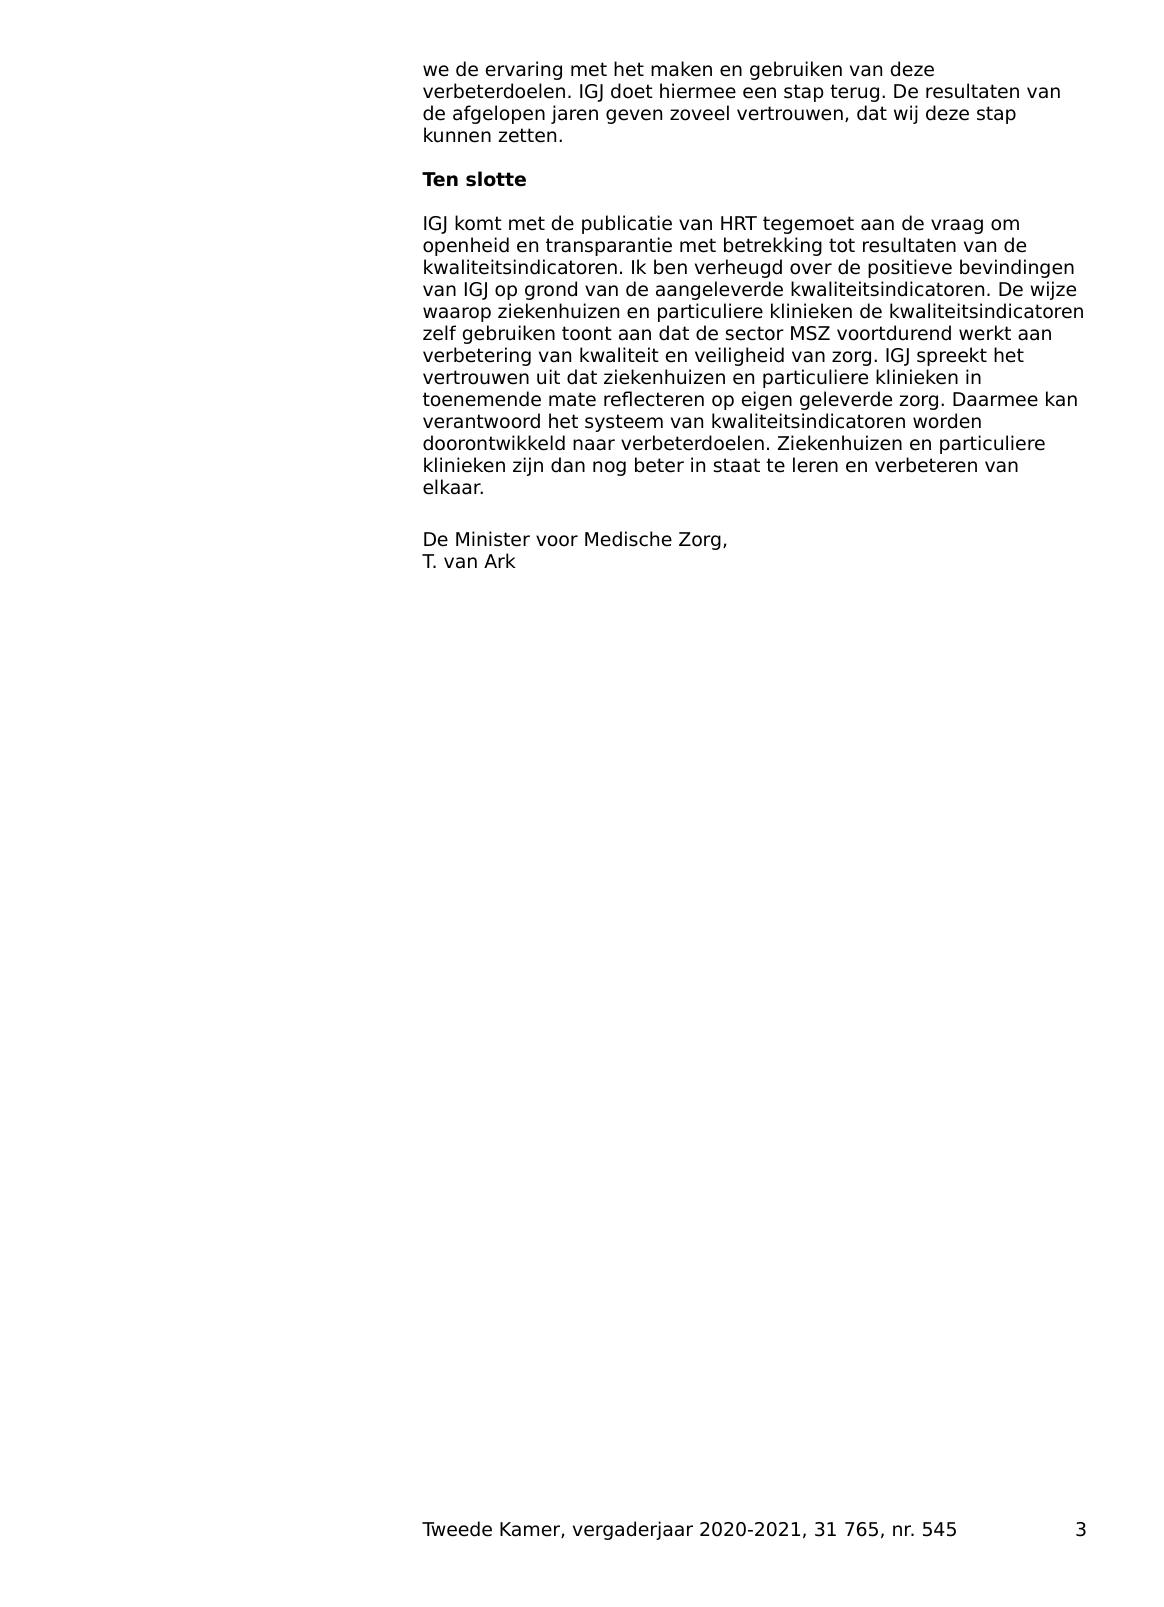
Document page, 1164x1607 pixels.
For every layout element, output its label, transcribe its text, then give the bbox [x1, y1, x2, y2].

subtitle Ten slotte [422, 169, 1087, 191]
text we de ervaring met het maken en gebruiken van deze verbeterdoelen. IGJ doet hiermee een stap terug. De resultaten van de afgelopen jaren geven zoveel vertrouwen, dat wij deze stap kunnen zetten. [422, 59, 1087, 147]
text De Minister voor Medische Zorg, T. van Ark [422, 529, 1087, 573]
text IGJ komt met de publicatie van HRT tegemoet aan de vraag om openheid en transparantie met betrekking tot resultaten van de kwaliteitsindicatoren. Ik ben verheugd over de positieve bevindingen van IGJ op grond van de aangeleverde kwaliteitsindicatoren. De wijze waarop ziekenhuizen en particuliere klinieken de kwaliteitsindicatoren zelf gebruiken toont aan dat de sector MSZ voortdurend werkt aan verbetering van kwaliteit en veiligheid van zorg. IGJ spreekt het vertrouwen uit dat ziekenhuizen en particuliere klinieken in toenemende mate reflecteren op eigen geleverde zorg. Daarmee kan verantwoord het systeem van kwaliteitsindicatoren worden doorontwikkeld naar verbeterdoelen. Ziekenhuizen en particuliere klinieken zijn dan nog beter in staat te leren en verbeteren van elkaar. [422, 213, 1087, 499]
